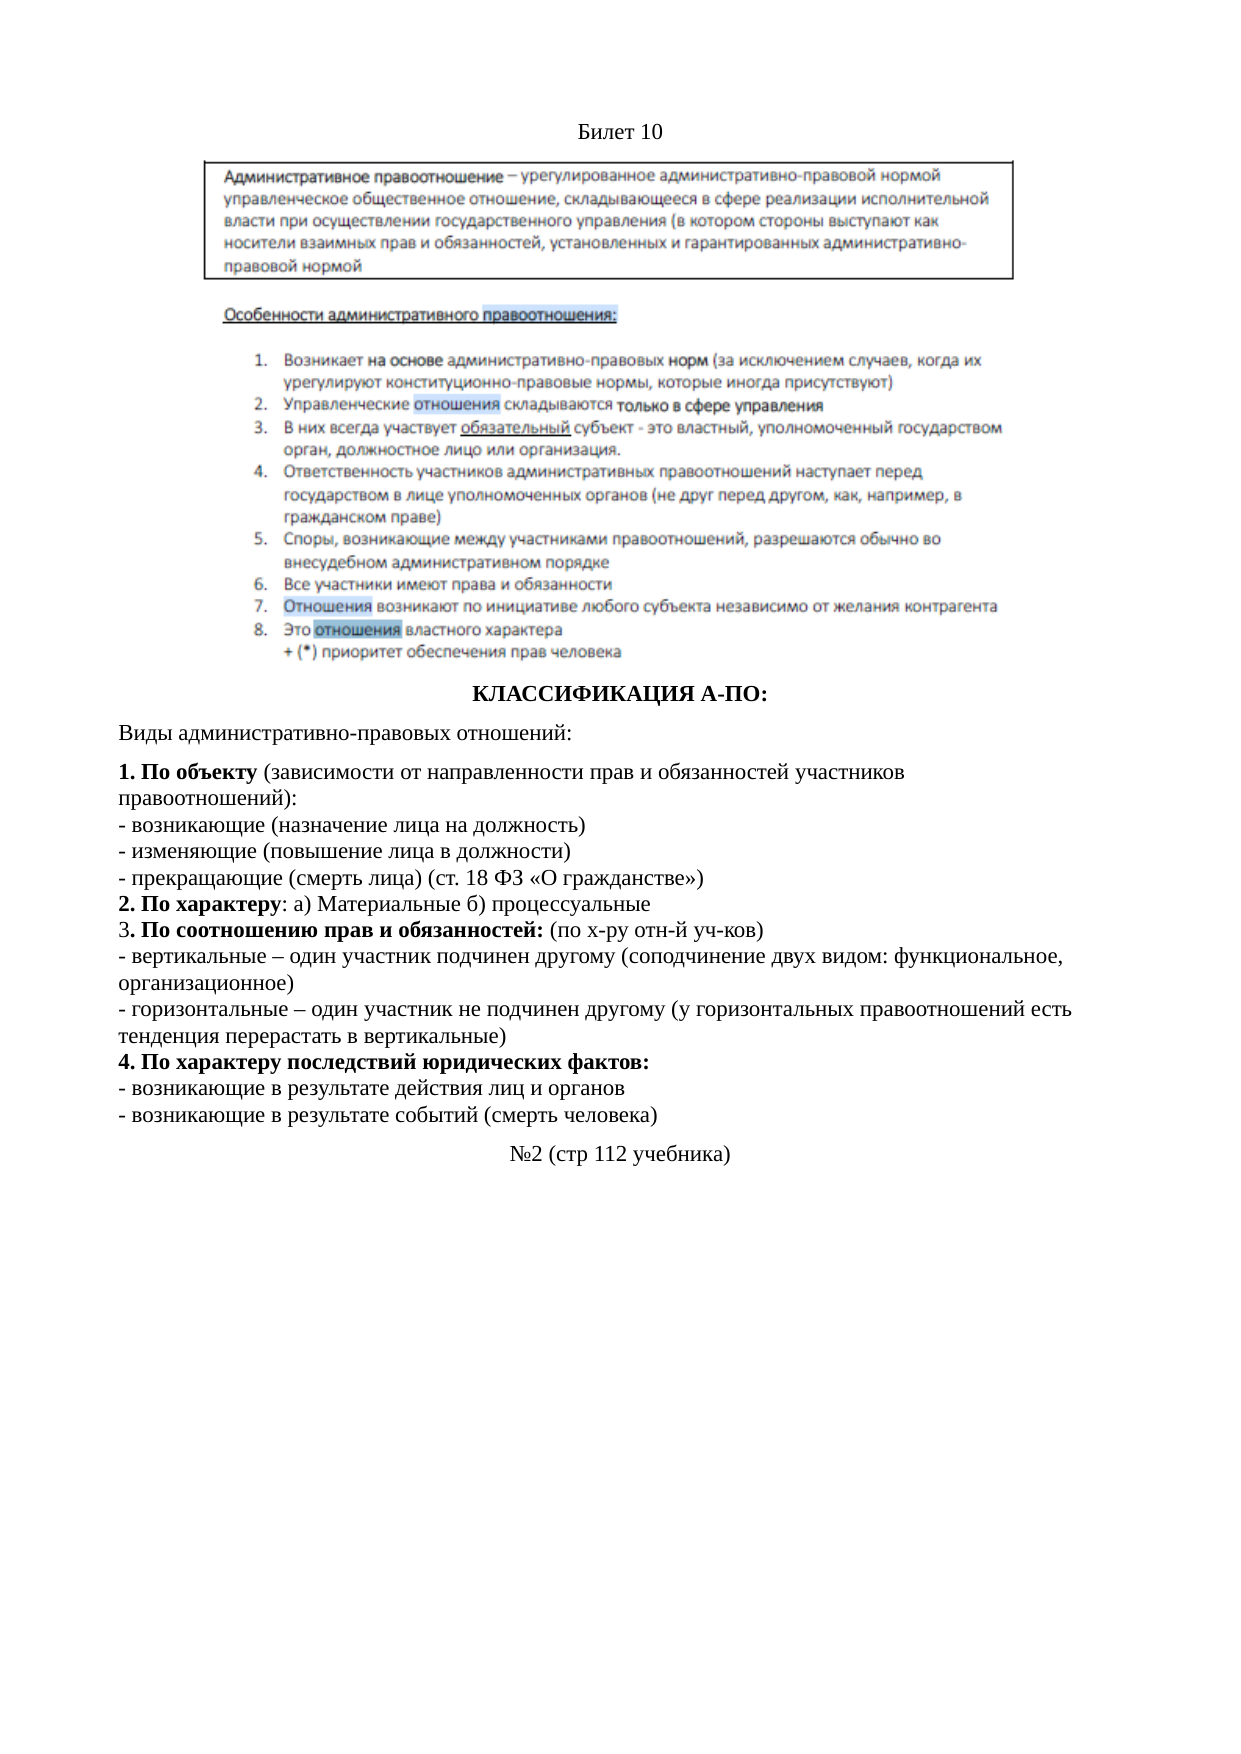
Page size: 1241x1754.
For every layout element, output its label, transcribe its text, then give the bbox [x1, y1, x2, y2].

text №2 (стр 112 учебника) [118, 1139, 1122, 1166]
text Билет 10 [118, 118, 1122, 144]
text КЛАССИФИКАЦИЯ А-ПО: [118, 157, 1122, 707]
text Виды административно-правовых отношений: [118, 719, 1122, 746]
text 1. По объекту (зависимости от направленности прав и обязанностей участников правоотношений): - возникающие (назначение лица на должность) - изменяющие (повышение лица в должности) - прекращающие (смерть лица) (ст. 18 ФЗ «О гражданстве») 2. По характеру: а) Материальные б) процессуальные 3. По соотношению прав и обязанностей: (по х-ру отн-й уч-ков) - вертикальные – один участник подчинен другому (соподчинение двух видом: функциональное, организационное) - горизонтальные – один участник не подчинен другому (у горизонтальных правоотношений есть тенденция перерастать в вертикальные) 4. По характеру последствий юридических фактов: - возникающие в результате действия лиц и органов - возникающие в результате событий (смерть человека) [118, 758, 1122, 1127]
picture [201, 146, 1039, 681]
